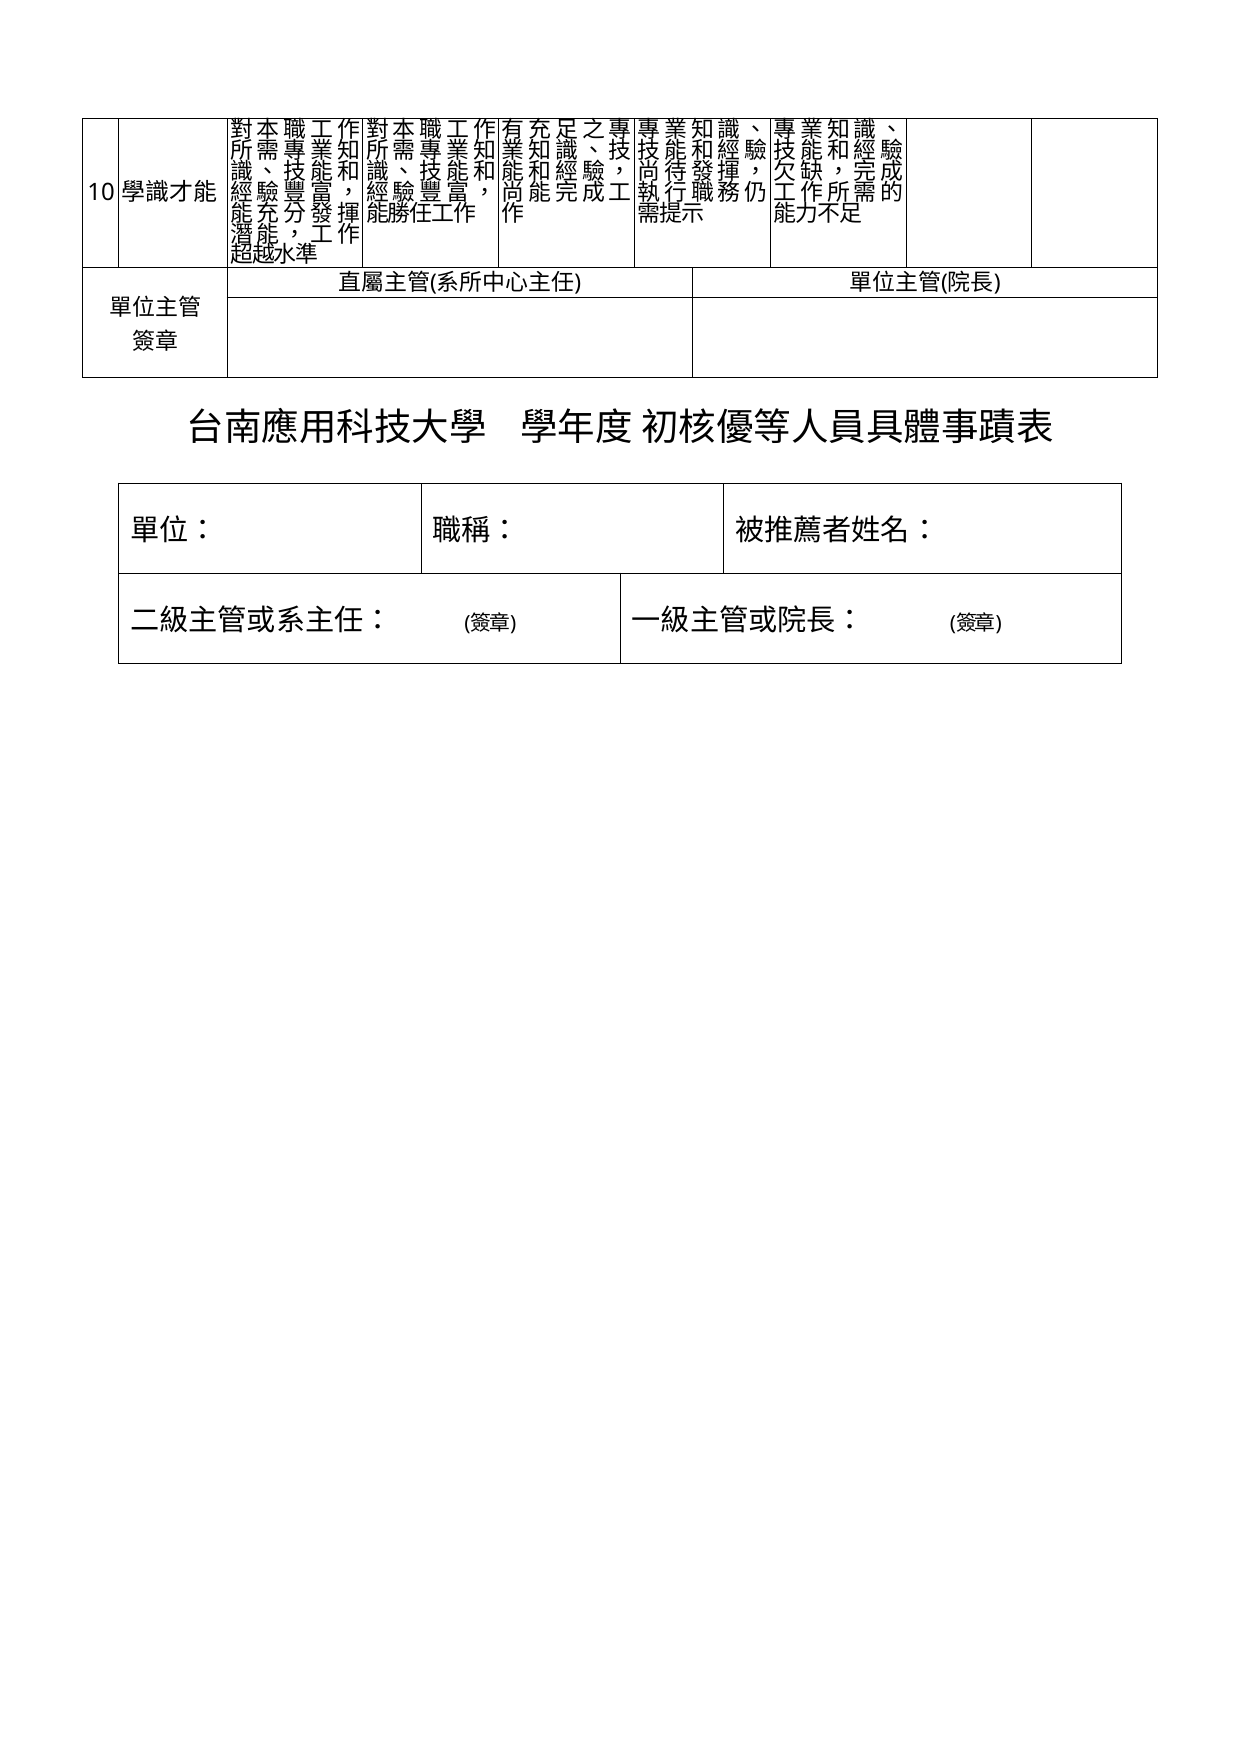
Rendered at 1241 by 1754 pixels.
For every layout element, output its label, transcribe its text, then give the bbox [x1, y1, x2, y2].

table_cell 單位主管(院長) [693, 268, 1157, 297]
table_header 單位： [119, 484, 421, 573]
table_cell 對本職工作所需專業知識、技能和經驗豐富，能勝任工作 [363, 119, 498, 267]
table_cell [693, 298, 1157, 377]
table_cell 10 [83, 119, 118, 267]
table_cell 單位主管 簽章 [83, 268, 227, 377]
table_cell [228, 298, 692, 377]
subtitle 台南應用科技大學 學年度 初核優等人員具體事蹟表 [118, 407, 1122, 448]
table_cell 專業知識、技能和經驗欠缺，完成工作所需的能力不足 [771, 119, 906, 267]
table_cell 一級主管或院長： (簽章) [621, 574, 1121, 663]
table_cell 有充足之專業知識、技能和經驗，尚能完成工作 [499, 119, 634, 267]
table_cell 二級主管或系主任： (簽章) [119, 574, 620, 663]
table_header 被推薦者姓名： [724, 484, 1121, 573]
table_cell 專業知識、技能和經驗尚待發揮，執行職務仍需提示 [635, 119, 770, 267]
table_cell 對本職工作所需專業知識、技能和經驗豐富，能充分發揮潛能，工作超越水準 [228, 119, 362, 267]
table_header 職稱： [422, 484, 723, 573]
table_cell 直屬主管(系所中心主任) [228, 268, 692, 297]
table_cell 學識才能 [119, 119, 227, 267]
